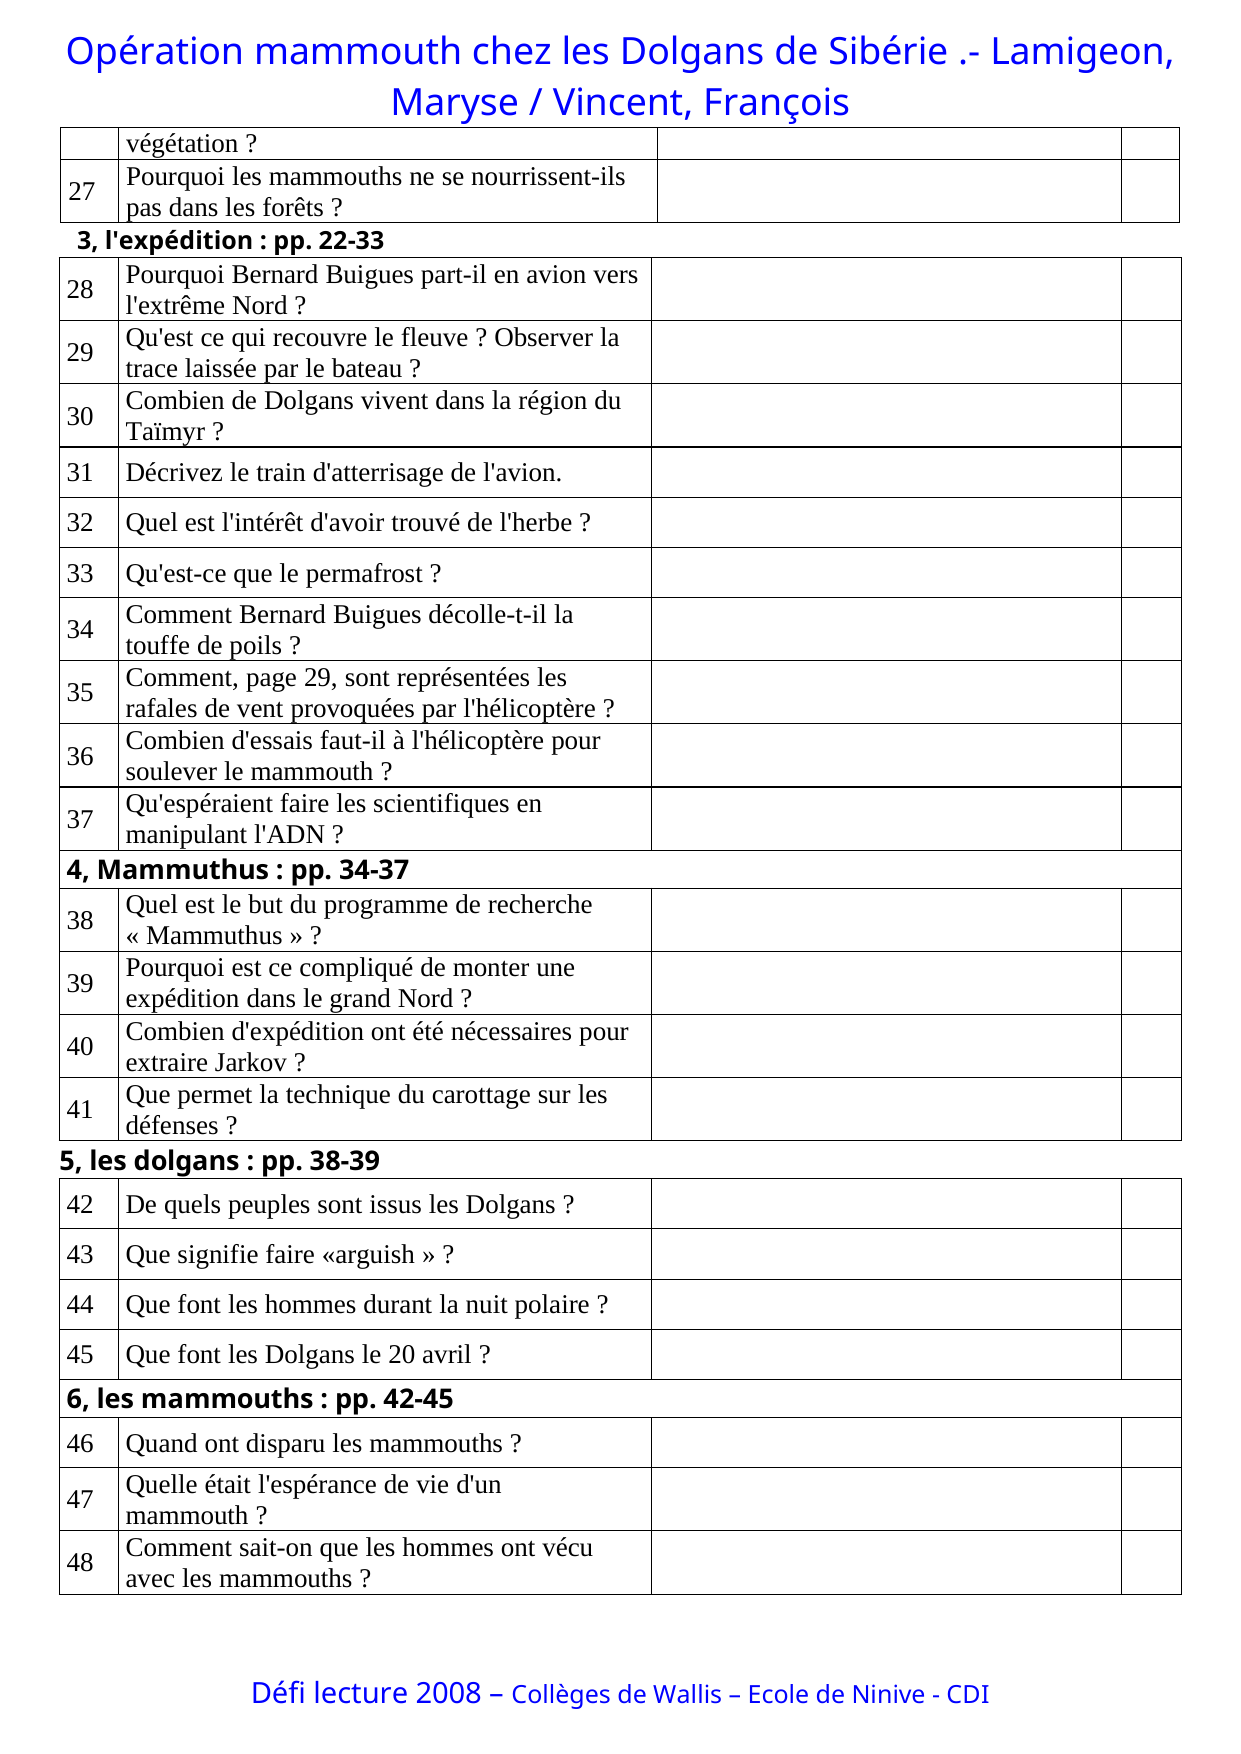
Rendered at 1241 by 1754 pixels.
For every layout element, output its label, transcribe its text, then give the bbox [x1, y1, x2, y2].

table_cell Comment sait-on que les hommes ont vécu avec les mammouths ? [119, 1531, 651, 1593]
table_cell [1122, 1280, 1181, 1329]
text 5, les dolgans : pp. 38-39 [59, 1141, 1163, 1178]
table_cell [1122, 128, 1179, 159]
table_cell [1122, 1229, 1181, 1278]
table_cell 37 [60, 788, 118, 849]
table_cell [1122, 498, 1181, 547]
table_cell 48 [60, 1531, 118, 1593]
table_cell [652, 724, 1121, 786]
table_cell [1122, 1078, 1181, 1140]
table_cell [652, 788, 1121, 849]
table_cell [61, 128, 118, 159]
table_cell [1122, 598, 1181, 660]
table_cell Quel est l'intérêt d'avoir trouvé de l'herbe ? [119, 498, 651, 547]
table_cell 35 [60, 661, 118, 723]
table_cell [1122, 548, 1181, 597]
table_cell Combien d'expédition ont été nécessaires pour extraire Jarkov ? [119, 1015, 651, 1077]
table_cell [1122, 384, 1181, 446]
table_cell Qu'est ce qui recouvre le fleuve ? Observer la trace laissée par le bateau ? [119, 321, 651, 383]
table_cell Combien d'essais faut-il à l'hélicoptère pour soulever le mammouth ? [119, 724, 651, 786]
table_cell [1122, 321, 1181, 383]
table_header [652, 1179, 1121, 1228]
table_cell [1122, 1418, 1181, 1467]
table_cell Décrivez le train d'atterrisage de l'avion. [119, 448, 651, 497]
table_cell [1122, 1330, 1181, 1379]
table_cell [652, 1015, 1121, 1077]
table_cell [658, 160, 1121, 222]
table_cell 46 [60, 1418, 118, 1467]
table_cell [652, 548, 1121, 597]
table_header De quels peuples sont issus les Dolgans ? [119, 1179, 651, 1228]
table_cell [652, 448, 1121, 497]
table_cell Combien de Dolgans vivent dans la région du Taïmyr ? [119, 384, 651, 446]
table_cell 30 [60, 384, 118, 446]
table_cell 4, Mammuthus : pp. 34-37 [60, 851, 1181, 888]
table_cell [652, 1531, 1121, 1593]
table_cell Que permet la technique du carottage sur les défenses ? [119, 1078, 651, 1140]
table_cell [1122, 788, 1181, 849]
table_header 28 [60, 258, 118, 320]
table_cell 41 [60, 1078, 118, 1140]
table_cell Quelle était l'espérance de vie d'un mammouth ? [119, 1468, 651, 1530]
table_cell 32 [60, 498, 118, 547]
table_cell Que signifie faire «arguish » ? [119, 1229, 651, 1278]
table_cell [1122, 1015, 1181, 1077]
table_cell [1122, 952, 1181, 1014]
table_cell 29 [60, 321, 118, 383]
table_cell Pourquoi est ce compliqué de monter une expédition dans le grand Nord ? [119, 952, 651, 1014]
table_cell [1122, 1531, 1181, 1593]
table_cell [1122, 160, 1179, 222]
table_cell Quand ont disparu les mammouths ? [119, 1418, 651, 1467]
table_cell 6, les mammouths : pp. 42-45 [60, 1380, 1181, 1417]
table_cell [652, 889, 1121, 951]
table_cell [658, 128, 1121, 159]
table_cell [1122, 724, 1181, 786]
table_cell 44 [60, 1280, 118, 1329]
table_cell [1122, 889, 1181, 951]
table_cell 40 [60, 1015, 118, 1077]
table_cell végétation ? [119, 128, 657, 159]
table_cell Qu'espéraient faire les scientifiques en manipulant l'ADN ? [119, 788, 651, 849]
table_header [652, 258, 1121, 320]
table_cell [652, 598, 1121, 660]
table_cell [652, 1468, 1121, 1530]
table_cell 43 [60, 1229, 118, 1278]
table_cell [652, 321, 1121, 383]
table_cell Pourquoi les mammouths ne se nourrissent-ils pas dans les forêts ? [119, 160, 657, 222]
table_cell 27 [61, 160, 118, 222]
table_cell Que font les hommes durant la nuit polaire ? [119, 1280, 651, 1329]
table_header Pourquoi Bernard Buigues part-il en avion vers l'extrême Nord ? [119, 258, 651, 320]
table_cell [652, 1330, 1121, 1379]
table_cell 31 [60, 448, 118, 497]
table_cell [652, 1229, 1121, 1278]
table_cell Qu'est-ce que le permafrost ? [119, 548, 651, 597]
table_header [1122, 1179, 1181, 1228]
table_cell 47 [60, 1468, 118, 1530]
table_cell Que font les Dolgans le 20 avril ? [119, 1330, 651, 1379]
table_cell [652, 384, 1121, 446]
table_cell [1122, 448, 1181, 497]
table_cell Comment Bernard Buigues décolle-t-il la touffe de poils ? [119, 598, 651, 660]
table_cell [652, 1418, 1121, 1467]
table_cell 36 [60, 724, 118, 786]
table_cell Quel est le but du programme de recherche « Mammuthus » ? [119, 889, 651, 951]
table_cell 34 [60, 598, 118, 660]
table_header 42 [60, 1179, 118, 1228]
text 3, l'expédition : pp. 22-33 [77, 223, 1163, 257]
table_cell [652, 952, 1121, 1014]
table_cell [652, 661, 1121, 723]
table_cell 38 [60, 889, 118, 951]
table_cell 39 [60, 952, 118, 1014]
table_header [1122, 258, 1181, 320]
table_cell [652, 498, 1121, 547]
table_cell [652, 1078, 1121, 1140]
table_cell 45 [60, 1330, 118, 1379]
table_cell Comment, page 29, sont représentées les rafales de vent provoquées par l'hélicoptère ? [119, 661, 651, 723]
table_cell [652, 1280, 1121, 1329]
table_cell [1122, 661, 1181, 723]
table_cell [1122, 1468, 1181, 1530]
table_cell 33 [60, 548, 118, 597]
